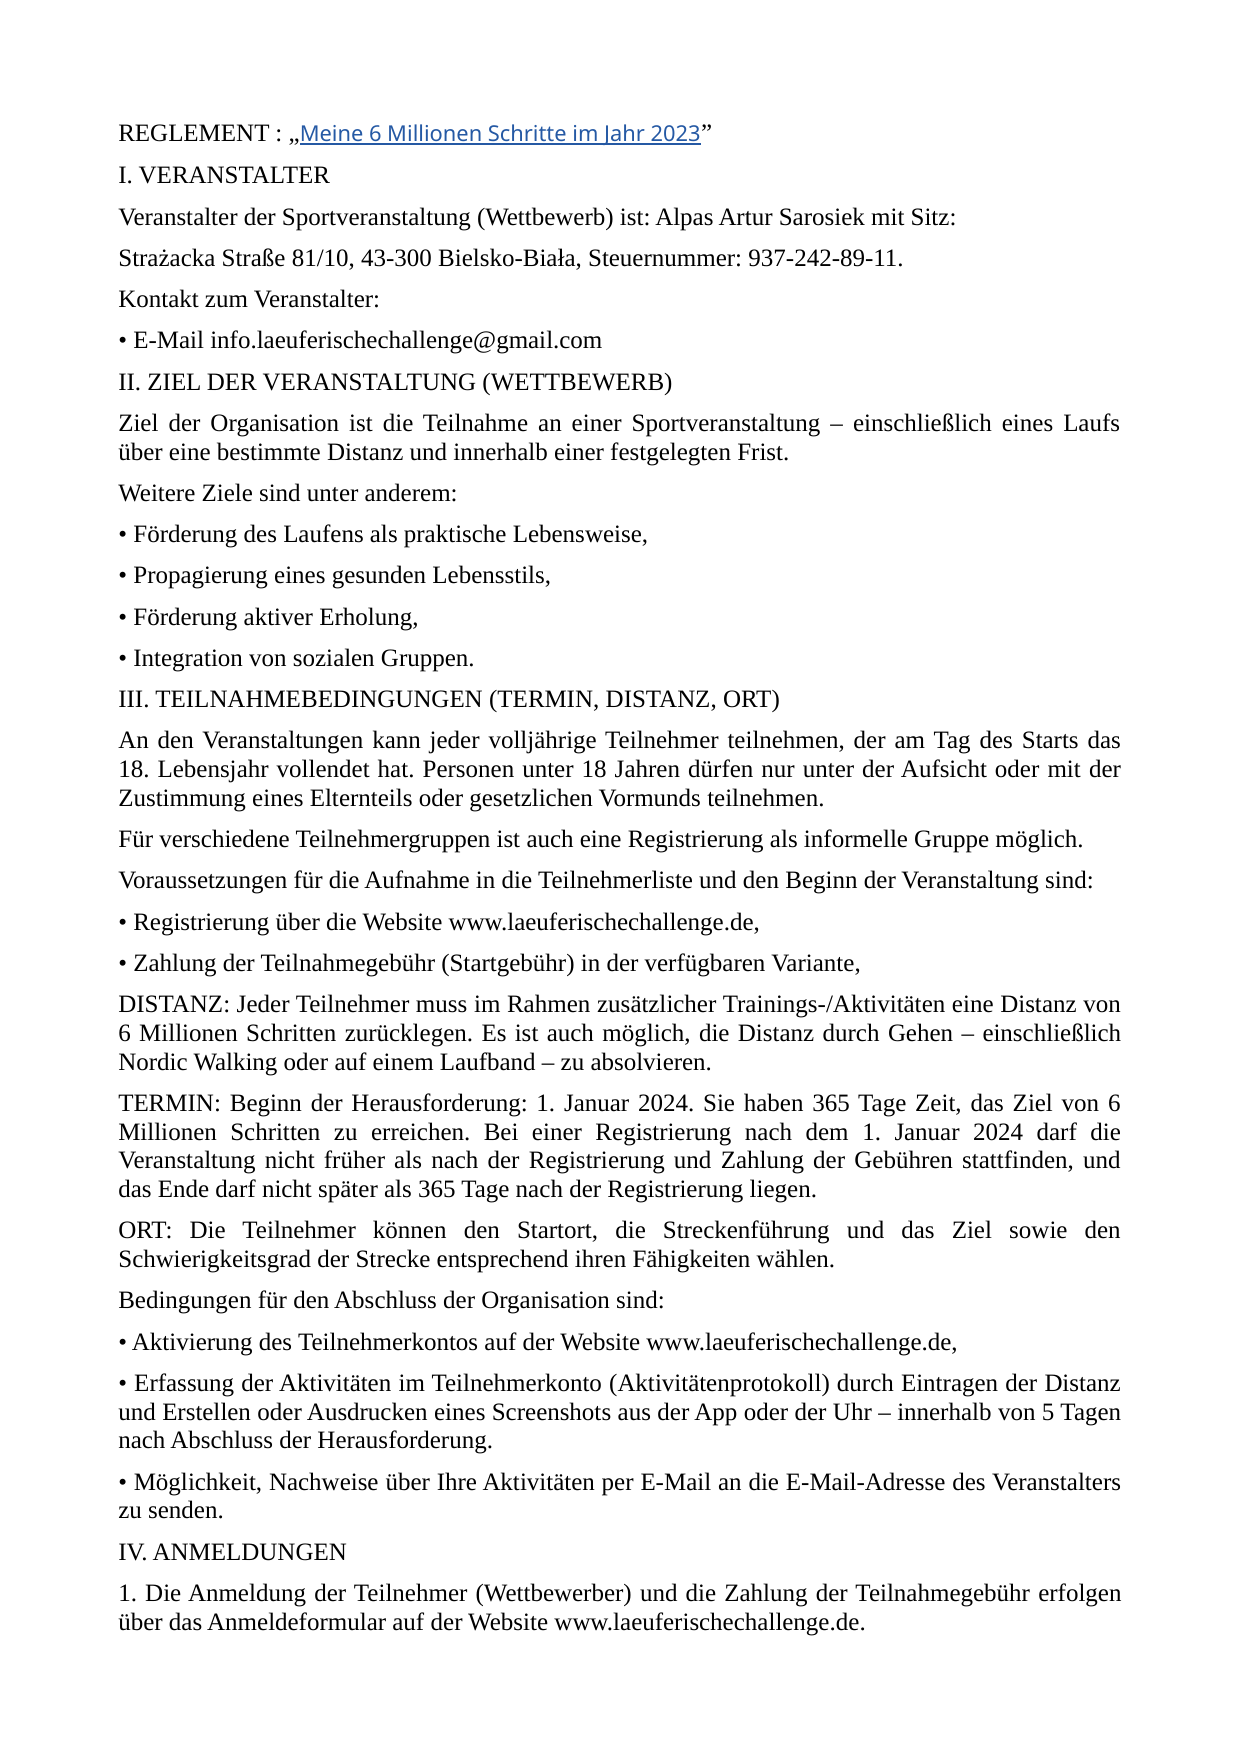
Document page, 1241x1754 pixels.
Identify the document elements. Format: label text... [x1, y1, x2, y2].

text TERMIN: Beginn der Herausforderung: 1. Januar 2024. Sie haben 365 Tage Zeit, das Ziel von 6 Millionen Schritten zu erreichen. Bei einer Registrierung nach dem 1. Januar 2024 darf die Veranstaltung nicht früher als nach der Registrierung und Zahlung der Gebühren stattfinden, und das Ende darf nicht später als 365 Tage nach der Registrierung liegen. [118, 1088, 1122, 1203]
text I. VERANSTALTER [118, 160, 1122, 189]
text • Förderung des Laufens als praktische Lebensweise, [118, 519, 1122, 548]
text • Erfassung der Aktivitäten im Teilnehmerkonto (Aktivitätenprotokoll) durch Eintragen der Distanz und Erstellen oder Ausdrucken eines Screenshots aus der App oder der Uhr – innerhalb von 5 Tagen nach Abschluss der Herausforderung. [118, 1368, 1122, 1454]
text • Propagierung eines gesunden Lebensstils, [118, 560, 1122, 589]
text Voraussetzungen für die Aufnahme in die Teilnehmerliste und den Beginn der Veranstaltung sind: [118, 865, 1122, 894]
text • Registrierung über die Website www.laeuferischechallenge.de, [118, 907, 1122, 935]
text Für verschiedene Teilnehmergruppen ist auch eine Registrierung als informelle Gruppe möglich. [118, 824, 1122, 853]
text REGLEMENT : „Meine 6 Millionen Schritte im Jahr 2023” [118, 118, 1122, 148]
text Strażacka Straße 81/10, 43-300 Bielsko-Biała, Steuernummer: 937-242-89-11. [118, 243, 1122, 272]
text • Integration von sozialen Gruppen. [118, 643, 1122, 672]
text • E-Mail info.laeuferischechallenge@gmail.com [118, 325, 1122, 354]
text • Möglichkeit, Nachweise über Ihre Aktivitäten per E-Mail an die E-Mail-Adresse des Veranstalters zu senden. [118, 1467, 1122, 1524]
text III. TEILNAHMEBEDINGUNGEN (TERMIN, DISTANZ, ORT) [118, 684, 1122, 713]
text Bedingungen für den Abschluss der Organisation sind: [118, 1285, 1122, 1314]
text Ziel der Organisation ist die Teilnahme an einer Sportveranstaltung – einschließlich eines Laufs über eine bestimmte Distanz und innerhalb einer festgelegten Frist. [118, 408, 1122, 465]
text • Aktivierung des Teilnehmerkontos auf der Website www.laeuferischechallenge.de, [118, 1327, 1122, 1355]
text DISTANZ: Jeder Teilnehmer muss im Rahmen zusätzlicher Trainings-/Aktivitäten eine Distanz von 6 Millionen Schritten zurücklegen. Es ist auch möglich, die Distanz durch Gehen – einschließlich Nordic Walking oder auf einem Laufband – zu absolvieren. [118, 989, 1122, 1075]
text IV. ANMELDUNGEN [118, 1537, 1122, 1565]
text • Förderung aktiver Erholung, [118, 602, 1122, 630]
text II. ZIEL DER VERANSTALTUNG (WETTBEWERB) [118, 367, 1122, 395]
text Kontakt zum Veranstalter: [118, 284, 1122, 313]
text An den Veranstaltungen kann jeder volljährige Teilnehmer teilnehmen, der am Tag des Starts das 18. Lebensjahr vollendet hat. Personen unter 18 Jahren dürfen nur unter der Aufsicht oder mit der Zustimmung eines Elternteils oder gesetzlichen Vormunds teilnehmen. [118, 725, 1122, 812]
text 1. Die Anmeldung der Teilnehmer (Wettbewerber) und die Zahlung der Teilnahmegebühr erfolgen über das Anmeldeformular auf der Website www.laeuferischechallenge.de. [118, 1578, 1122, 1635]
text Weitere Ziele sind unter anderem: [118, 478, 1122, 507]
text ORT: Die Teilnehmer können den Startort, die Streckenführung und das Ziel sowie den Schwierigkeitsgrad der Strecke entsprechend ihren Fähigkeiten wählen. [118, 1215, 1122, 1273]
text Veranstalter der Sportveranstaltung (Wettbewerb) ist: Alpas Artur Sarosiek mit Sitz: [118, 202, 1122, 230]
text • Zahlung der Teilnahmegebühr (Startgebühr) in der verfügbaren Variante, [118, 948, 1122, 977]
